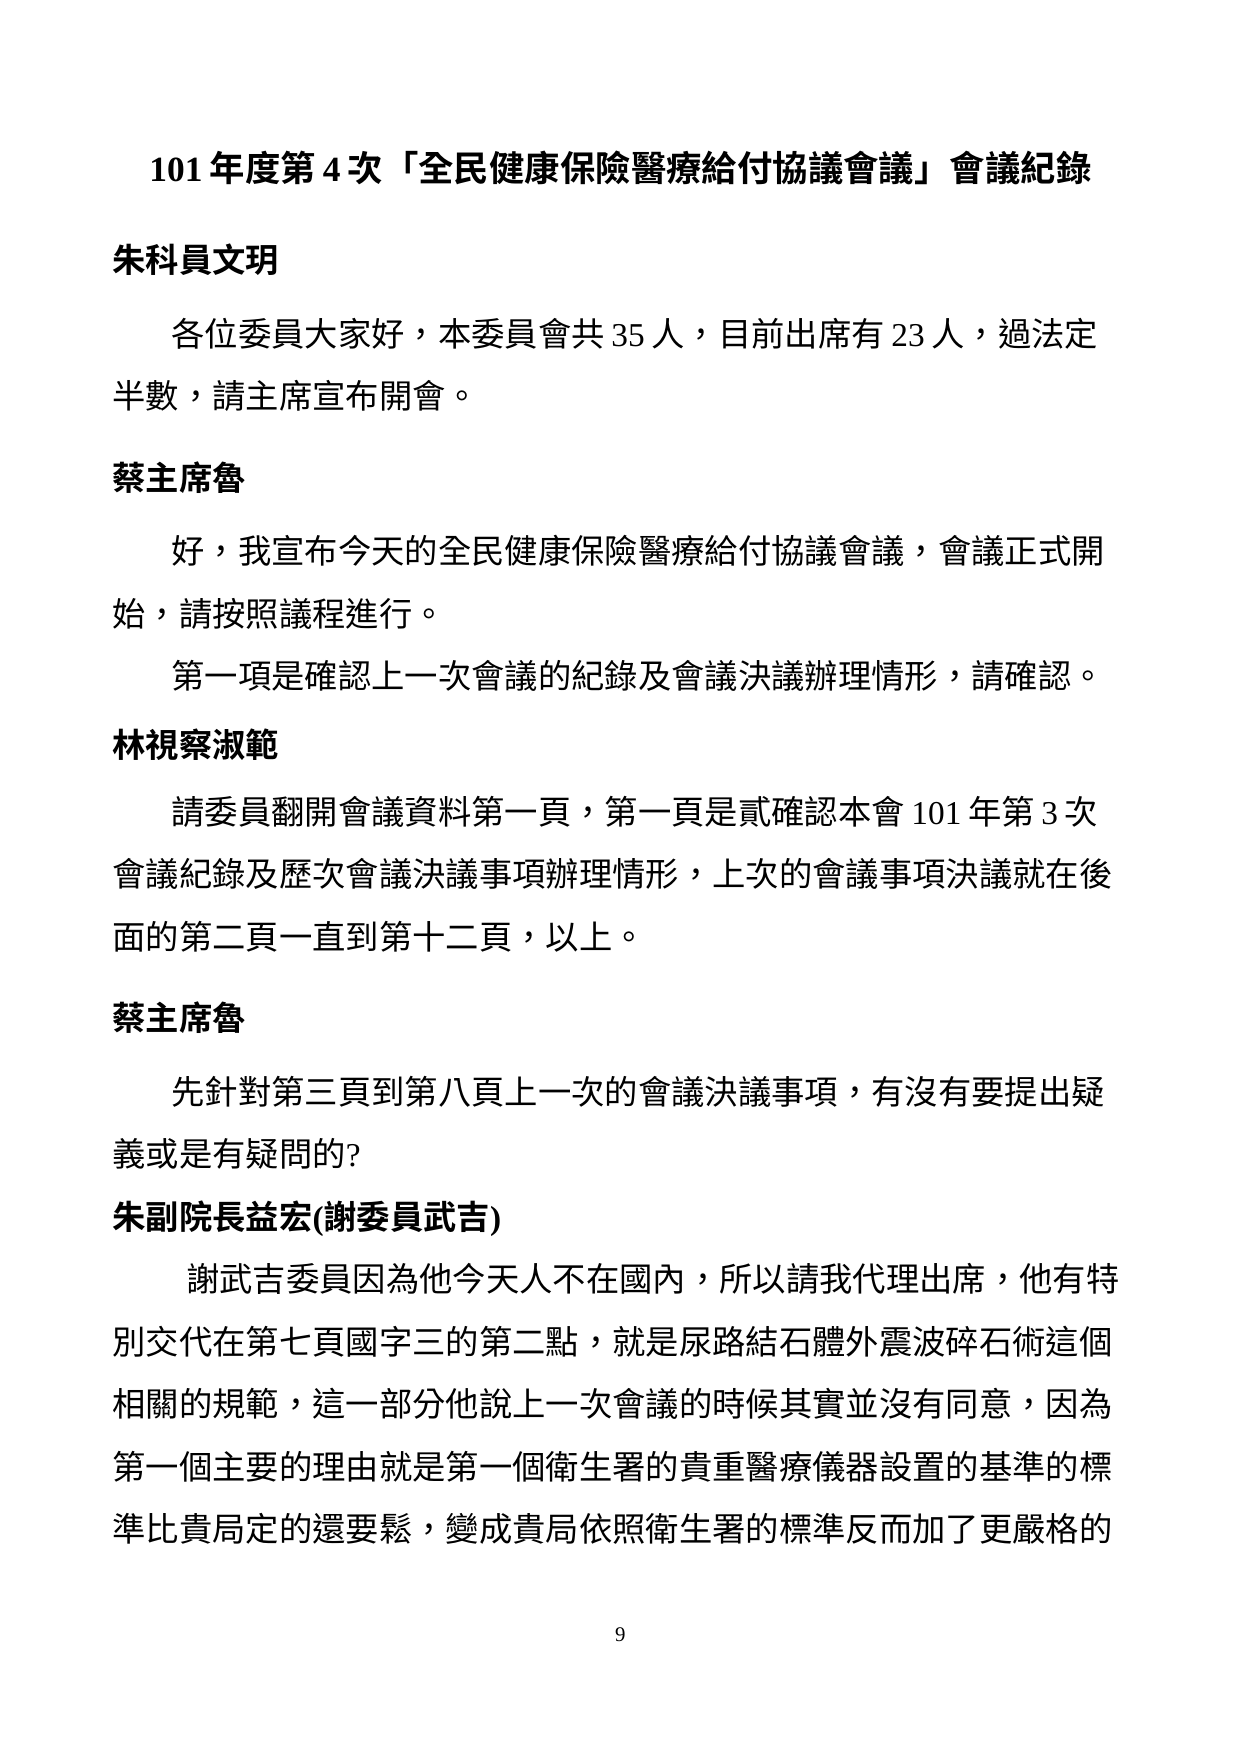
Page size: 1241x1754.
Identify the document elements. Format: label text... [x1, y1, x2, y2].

text 朱副院長益宏(謝委員武吉) [112, 1173, 1128, 1236]
text 各位委員大家好，本委員會共35人，目前出席有23人，過法定半數，請主席宣布開會。 [112, 290, 1128, 415]
text 謝武吉委員因為他今天人不在國內，所以請我代理出席，他有特別交代在第七頁國字三的第二點，就是尿路結石體外震波碎石術這個相關的規範，這一部分他說上一次會議的時候其實並沒有同意，因為第一個主要的理由就是第一個衛生署的貴重醫療儀器設置的基準的標準比貴局定的還要鬆，變成貴局依照衛生署的標準反而加了更嚴格的 [112, 1236, 1128, 1548]
text 蔡主席魯 [112, 434, 1128, 496]
text 朱科員文玥 [112, 216, 1128, 279]
text 請委員翻開會議資料第一頁，第一頁是貳確認本會101年第3次會議紀錄及歷次會議決議事項辦理情形，上次的會議事項決議就在後面的第二頁一直到第十二頁，以上。 [112, 768, 1128, 956]
text 101年度第4次「全民健康保險醫療給付協議會議」會議紀錄 [112, 124, 1128, 186]
text 先針對第三頁到第八頁上一次的會議決議事項，有沒有要提出疑義或是有疑問的? [112, 1048, 1128, 1173]
text 第一項是確認上一次會議的紀錄及會議決議辦理情形，請確認。 [112, 633, 1128, 695]
text 蔡主席魯 [112, 974, 1128, 1037]
text 林視察淑範 [112, 714, 1128, 768]
text 好，我宣布今天的全民健康保險醫療給付協議會議，會議正式開始，請按照議程進行。 [112, 508, 1128, 633]
